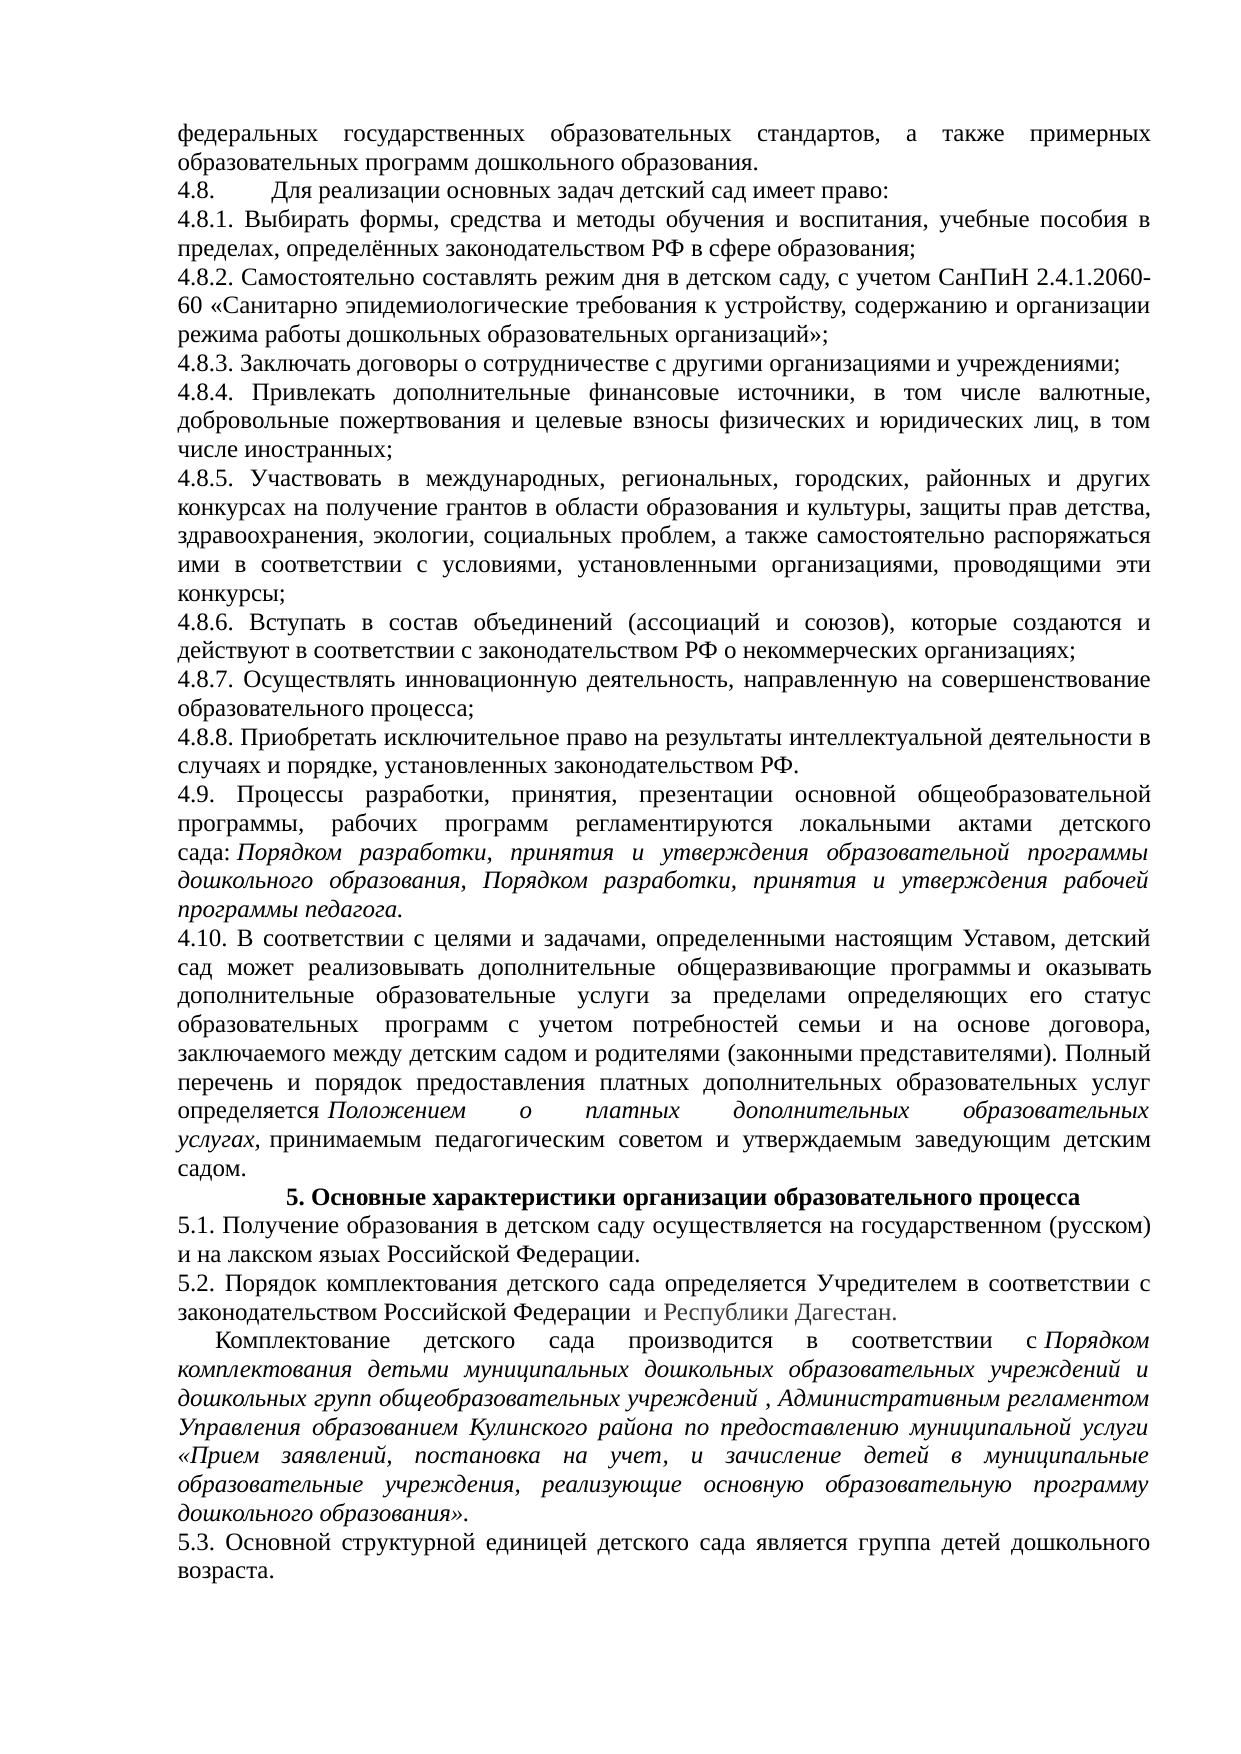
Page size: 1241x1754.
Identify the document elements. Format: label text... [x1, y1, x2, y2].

text 4.8.8. Приобретать исключительное право на результаты интеллектуальной деятельности в случаях и порядке, установленных законодательством РФ. [177, 722, 1152, 779]
text 4.8.2. Самостоятельно составлять режим дня в детском саду, с учетом СанПиН 2.4.1.2060-60 «Санитарно эпидемиологические требования к устройству, содержанию и организации режима работы дошкольных образовательных организаций»; [177, 262, 1152, 348]
text федеральных государственных образовательных стандартов, а также примерных образовательных программ дошкольного образования. [177, 118, 1152, 176]
text 4.8.4. Привлекать дополнительные финансовые источники, в том числе валютные, добровольные пожертвования и целевые взносы физических и юридических лиц, в том числе иностранных; [177, 377, 1152, 463]
text 4.8.5. Участвовать в международных, региональных, городских, районных и других конкурсах на получение грантов в области образования и культуры, защиты прав детства, здравоохранения, экологии, социальных проблем, а также самостоятельно распоряжаться ими в соответствии с условиями, установленными организациями, проводящими эти конкурсы; [177, 463, 1152, 607]
text 4.8. Для реализации основных задач детский сад имеет право: [177, 176, 1152, 204]
text 4.9. Процессы разработки, принятия, презентации основной общеобразовательной программы, рабочих прогpaмм регламентируются локальными актами детского сада: Порядком разработки, принятия и утверждения образовательной программы дошкольного образования, Порядком разработки, принятия и утверждения рабочей программы педагога. [177, 779, 1152, 923]
text 4.8.6. Вступать в состав объединений (ассоциаций и союзов), которые создаются и действуют в соответствии с законодательством РФ о некоммерческих организациях; [177, 607, 1152, 664]
text 4.8.7. Осуществлять инновационную деятельность, направленную на совершенствование образовательного процесса; [177, 664, 1152, 722]
text 4.8.3. Заключать договоры о сотрудничестве с другими организациями и учреждениями; [177, 348, 1152, 377]
text 4.10. В соответствии с целями и задачами, определенными настоящим Уставом, детский сад может реализовывать дополнительные общеразвивающие программы и оказывать дополнительные образовательные услуги за пределами определяющих его статус образовательных программ с учетом потребностей семьи и на основе договора, заключаемого между детским садом и родителями (законными представителями). Полный перечень и порядок предоставления платных дополнительных образовательных услуг определяется Положением о платных дополнительных образовательных услугах, принимаемым педагогическим советом и утверждаемым заведующим детским садом. [177, 923, 1152, 1182]
text 4.8.1. Выбирать формы, средства и методы обучения и воспитания, учебные пособия в пределах, определённых законодательством РФ в сфере образования; [177, 204, 1152, 262]
text 5.2. Порядок комплектования детского сада определяется Учредителем в соответствии с законодательством Российской Федерации и Республики Дагестан. [177, 1268, 1152, 1326]
text Комплектование детского сада производится в соответствии с Порядком комплектования детьми муниципальных дошкольных образовательных учреждений и дошкольных групп общеобразовательных учреждений , Административным регламентом Управления образованием Кулинского района по предоставлению муниципальной услуги «Прием заявлений, постановка на учет, и зачисление детей в муниципальные образовательные учреждения, реализующие основную образовательную программу дошкольного образования». [177, 1326, 1152, 1527]
text 5.3. Основной структурной единицей детского сада является группа детей дошкольного возраста. [177, 1527, 1152, 1584]
text 5. Основные характеристики организации образовательного процесса [177, 1182, 1152, 1211]
text 5.1. Получение образования в детском саду осуществляется на государственном (русском) и на лакском языах Российской Федерации. [177, 1211, 1152, 1268]
